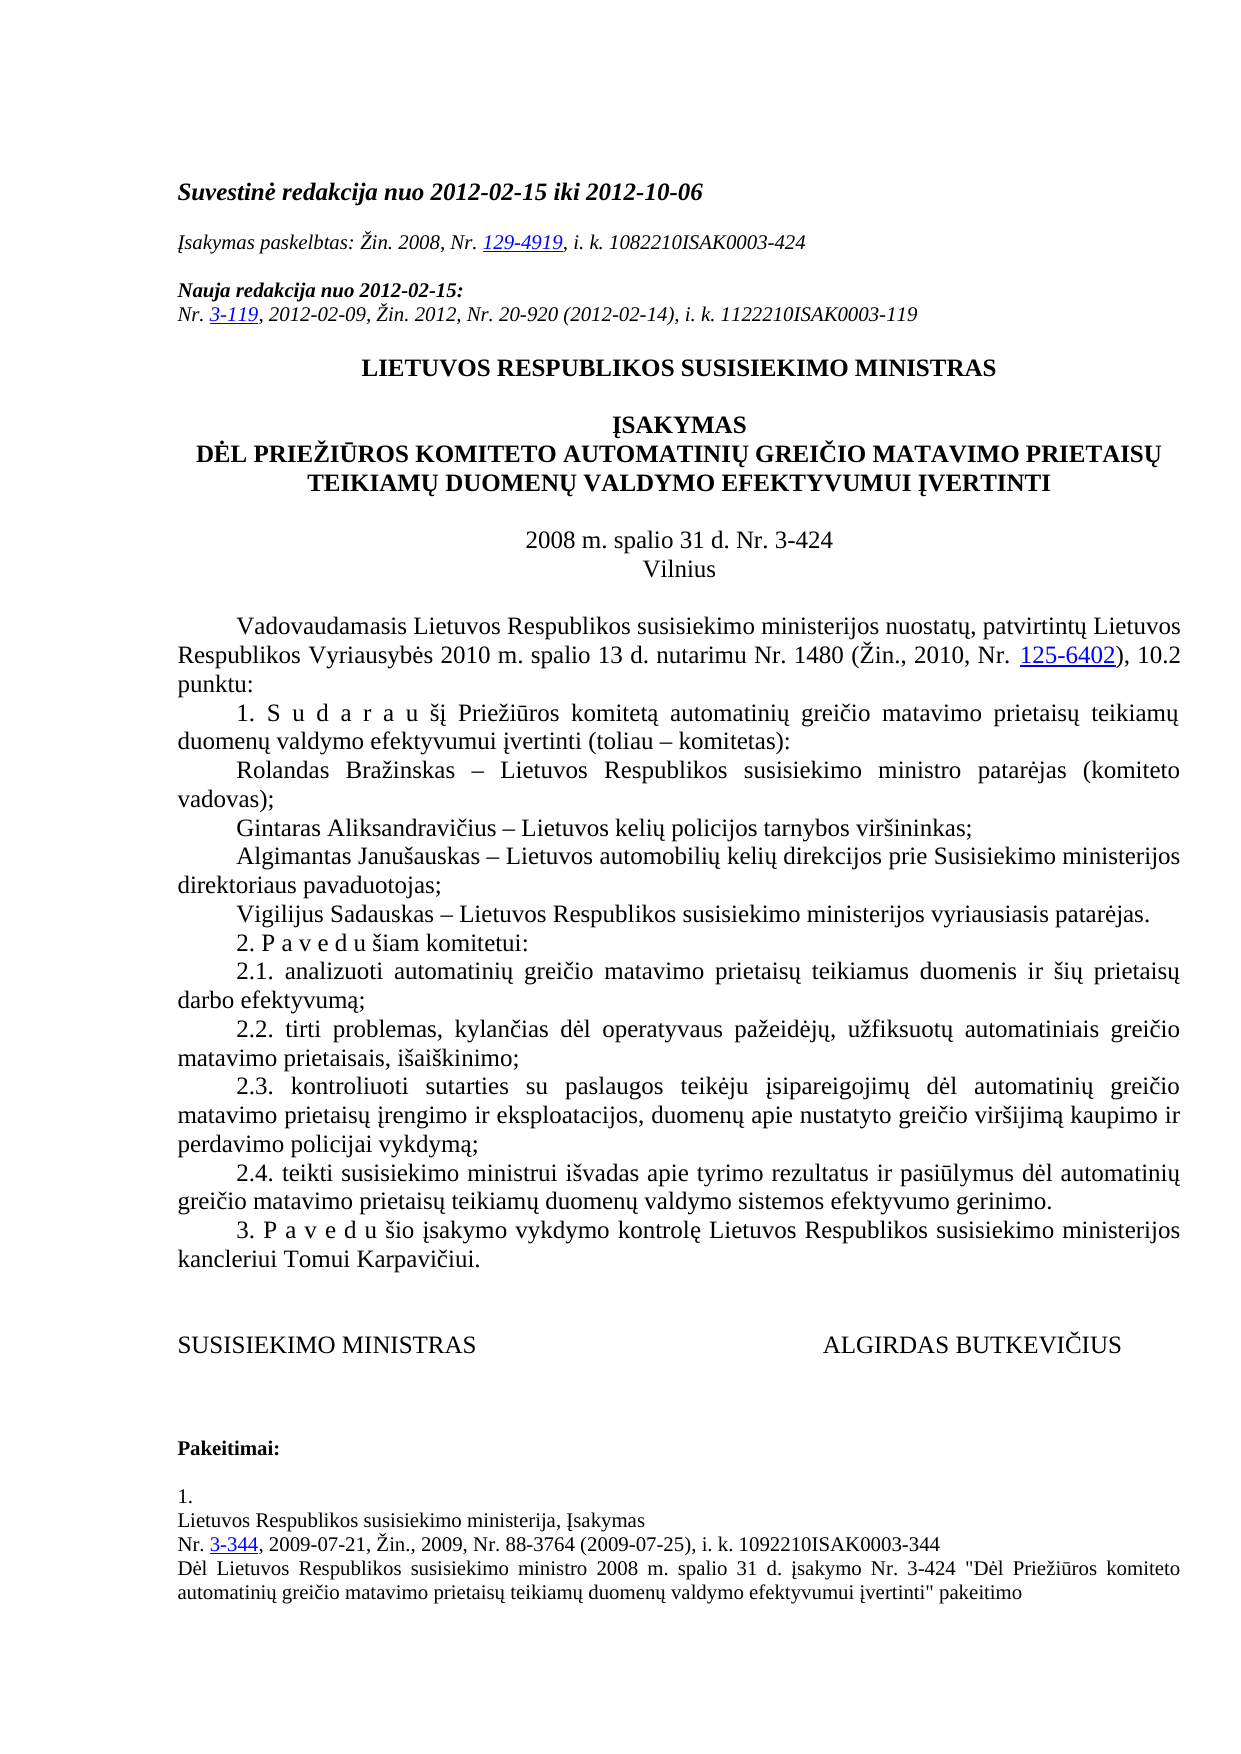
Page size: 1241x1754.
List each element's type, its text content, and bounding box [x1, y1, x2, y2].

text 1. [177, 1484, 1181, 1508]
text Algimantas Janušauskas – Lietuvos automobilių kelių direkcijos prie Susisiekimo ministerijos direktoriaus pavaduotojas; [177, 841, 1181, 899]
text Gintaras Aliksandravičius – Lietuvos kelių policijos tarnybos viršininkas; [177, 813, 1181, 841]
text Dėl Lietuvos Respublikos susisiekimo ministro 2008 m. spalio 31 d. įsakymo Nr. 3-424 "Dėl Priežiūros komiteto automatinių greičio matavimo prietaisų teikiamų duomenų valdymo efektyvumui įvertinti" pakeitimo [177, 1556, 1181, 1604]
text 2.1. analizuoti automatinių greičio matavimo prietaisų teikiamus duomenis ir šių prietaisų darbo efektyvumą; [177, 956, 1181, 1014]
text LIETUVOS RESPUBLIKOS SUSISIEKIMO MINISTRAS [177, 353, 1181, 381]
text Rolandas Bražinskas – Lietuvos Respublikos susisiekimo ministro patarėjas (komiteto vadovas); [177, 755, 1181, 813]
text Lietuvos Respublikos susisiekimo ministerija, Įsakymas [177, 1508, 1181, 1532]
text Vilnius [177, 554, 1181, 583]
text Suvestinė redakcija nuo 2012-02-15 iki 2012-10-06 [177, 177, 1181, 206]
text Nauja redakcija nuo 2012-02-15: [177, 278, 1181, 302]
text 3. P a v e d u šio įsakymo vykdymo kontrolę Lietuvos Respublikos susisiekimo ministerijos kancleriui Tomui Karpavičiui. [177, 1215, 1181, 1273]
text 2. P a v e d u šiam komitetui: [177, 928, 1181, 956]
text ĮSAKYMAS [177, 410, 1181, 439]
text 1. S u d a r a u šį Priežiūros komitetą automatinių greičio matavimo prietaisų teikiamų duomenų valdymo efektyvumui įvertinti (toliau – komitetas): [177, 698, 1181, 755]
text 2008 m. spalio 31 d. Nr. 3-424 [177, 525, 1181, 554]
text Nr. 3-344, 2009-07-21, Žin., 2009, Nr. 88-3764 (2009-07-25), i. k. 1092210ISAK0003-344 [177, 1532, 1181, 1556]
text Nr. 3-119, 2012-02-09, Žin. 2012, Nr. 20-920 (2012-02-14), i. k. 1122210ISAK0003-119 [177, 302, 1181, 326]
text 2.3. kontroliuoti sutarties su paslaugos teikėju įsipareigojimų dėl automatinių greičio matavimo prietaisų įrengimo ir eksploatacijos, duomenų apie nustatyto greičio viršijimą kaupimo ir perdavimo policijai vykdymą; [177, 1071, 1181, 1158]
text Pakeitimai: [177, 1436, 1181, 1460]
text Įsakymas paskelbtas: Žin. 2008, Nr. 129-4919, i. k. 1082210ISAK0003-424 [177, 230, 1181, 254]
text 2.4. teikti susisiekimo ministrui išvadas apie tyrimo rezultatus ir pasiūlymus dėl automatinių greičio matavimo prietaisų teikiamų duomenų valdymo sistemos efektyvumo gerinimo. [177, 1158, 1181, 1215]
text DĖL PRIEŽIŪROS KOMITETO AUTOMATINIŲ GREIČIO MATAVIMO PRIETAISŲ TEIKIAMŲ DUOMENŲ VALDYMO EFEKTYVUMUI ĮVERTINTI [177, 439, 1181, 496]
text Vigilijus Sadauskas – Lietuvos Respublikos susisiekimo ministerijos vyriausiasis patarėjas. [177, 899, 1181, 928]
text Vadovaudamasis Lietuvos Respublikos susisiekimo ministerijos nuostatų, patvirtintų Lietuvos Respublikos Vyriausybės 2010 m. spalio 13 d. nutarimu Nr. 1480 (Žin., 2010, Nr. 125-6402), 10.2 punktu: [177, 611, 1181, 698]
text SUSISIEKIMO MINISTRAS ALGIRDAS BUTKEVIČIUS [177, 1330, 1181, 1359]
text 2.2. tirti problemas, kylančias dėl operatyvaus pažeidėjų, užfiksuotų automatiniais greičio matavimo prietaisais, išaiškinimo; [177, 1014, 1181, 1071]
